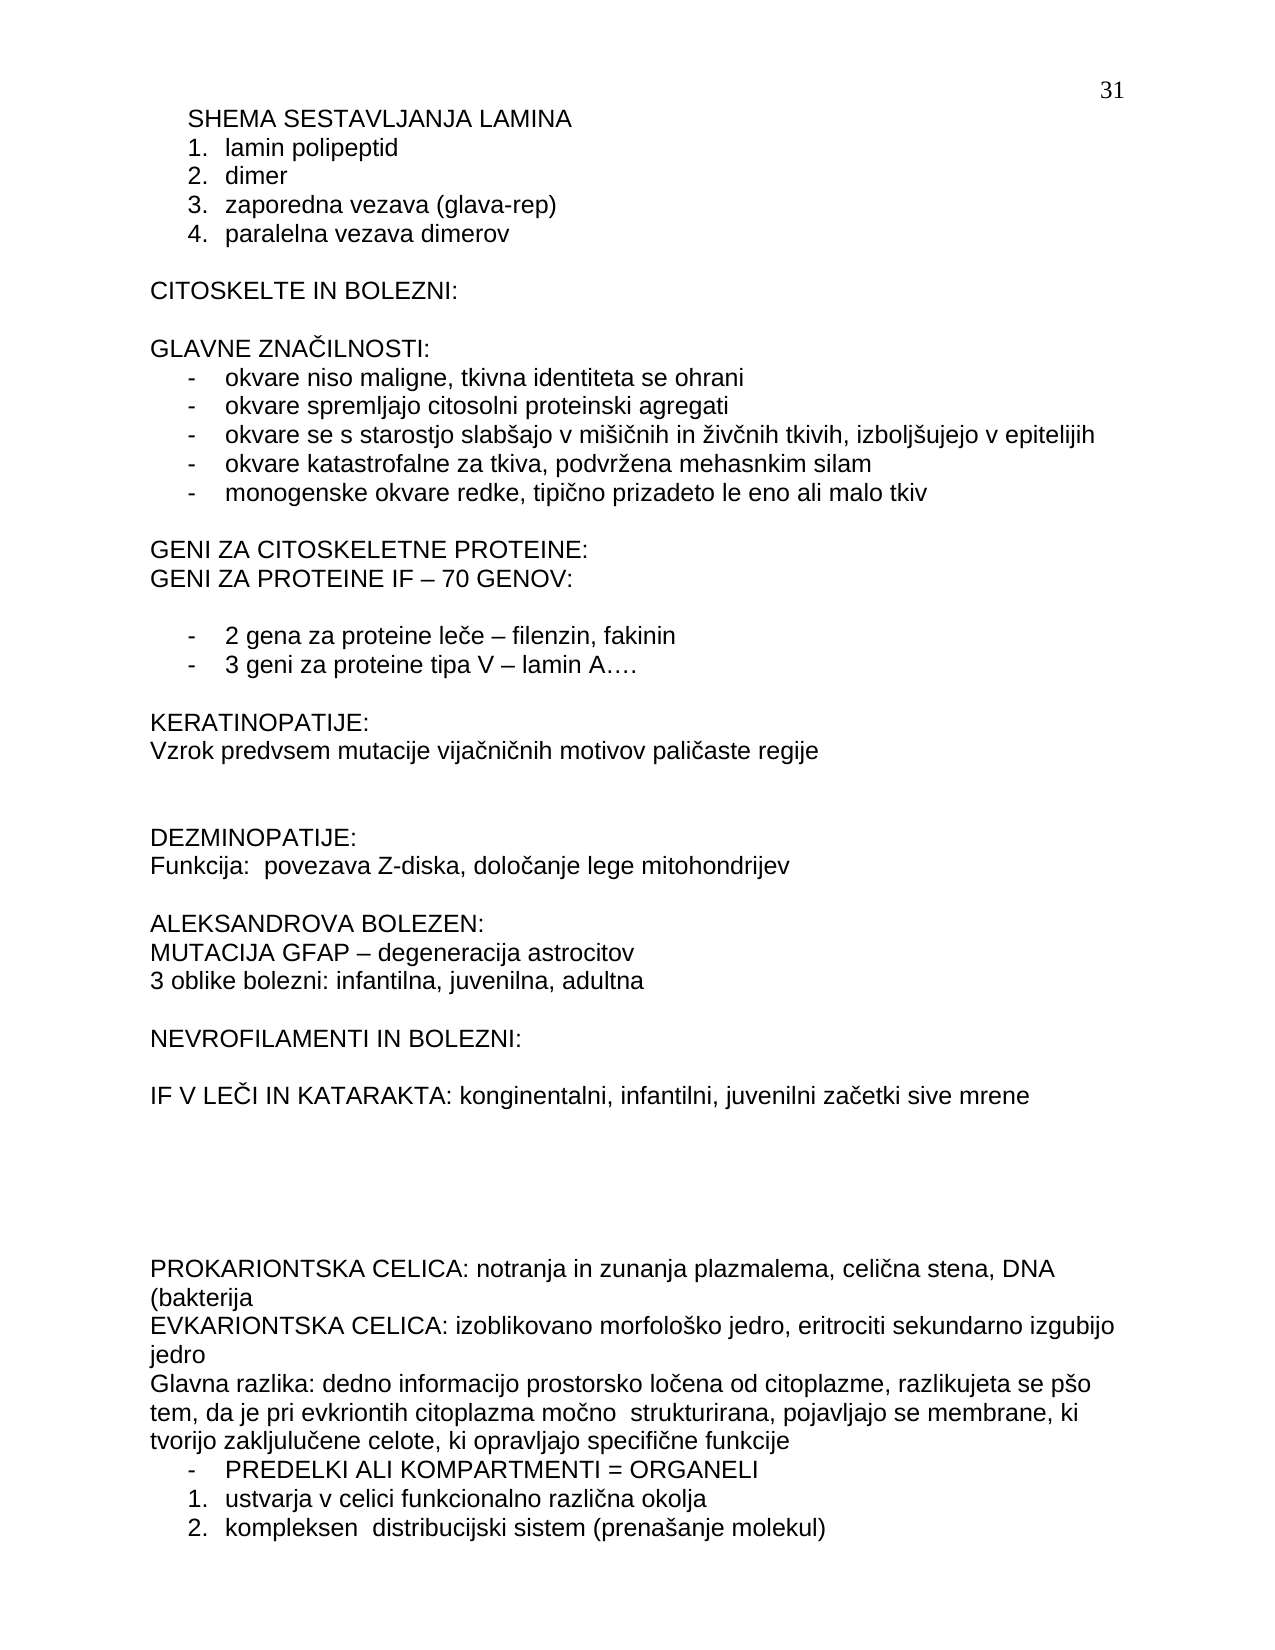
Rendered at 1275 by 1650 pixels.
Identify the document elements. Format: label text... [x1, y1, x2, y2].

list okvare spremljajo citosolni proteinski agregati [187, 391, 1125, 420]
list kompleksen distribucijski sistem (prenašanje molekul) [187, 1513, 1125, 1541]
text GENI ZA PROTEINE IF – 70 GENOV: [150, 564, 1125, 593]
list lamin polipeptid [187, 133, 1125, 161]
text PROKARIONTSKA CELICA: notranja in zunanja plazmalema, celična stena, DNA (bakterija [150, 1254, 1125, 1311]
list okvare katastrofalne za tkiva, podvržena mehasnkim silam [187, 449, 1125, 478]
text MUTACIJA GFAP – degeneracija astrocitov [150, 938, 1125, 966]
text Funkcija: povezava Z-diska, določanje lege mitohondrijev [150, 851, 1125, 880]
text SHEMA SESTAVLJANJA LAMINA [187, 104, 1125, 133]
text ALEKSANDROVA BOLEZEN: [150, 909, 1125, 938]
list paralelna vezava dimerov [187, 219, 1125, 248]
list dimer [187, 161, 1125, 190]
text IF V LEČI IN KATARAKTA: konginentalni, infantilni, juvenilni začetki sive mrene [150, 1081, 1125, 1110]
list okvare se s starostjo slabšajo v mišičnih in živčnih tkivih, izboljšujejo v epitelijih [187, 420, 1125, 449]
text Vzrok predvsem mutacije vijačničnih motivov paličaste regije [150, 736, 1125, 765]
list okvare niso maligne, tkivna identiteta se ohrani [187, 363, 1125, 391]
text CITOSKELTE IN BOLEZNI: [150, 276, 1125, 305]
list ustvarja v celici funkcionalno različna okolja [187, 1484, 1125, 1513]
list 2 gena za proteine leče – filenzin, fakinin [187, 621, 1125, 650]
list zaporedna vezava (glava-rep) [187, 190, 1125, 219]
text KERATINOPATIJE: [150, 708, 1125, 736]
text GLAVNE ZNAČILNOSTI: [150, 334, 1125, 363]
list monogenske okvare redke, tipično prizadeto le eno ali malo tkiv [187, 478, 1125, 506]
list PREDELKI ALI KOMPARTMENTI = ORGANELI [187, 1455, 1125, 1484]
text Glavna razlika: dedno informacijo prostorsko ločena od citoplazme, razlikujeta se pšo tem, da je pri evkriontih citoplazma močno strukturirana, pojavljajo se membrane, ki tvorijo zakljulučene celote, ki opravljajo specifične funkcije [150, 1369, 1125, 1455]
text DEZMINOPATIJE: [150, 823, 1125, 851]
text NEVROFILAMENTI IN BOLEZNI: [150, 1024, 1125, 1053]
text EVKARIONTSKA CELICA: izoblikovano morfološko jedro, eritrociti sekundarno izgubijo jedro [150, 1311, 1125, 1369]
text GENI ZA CITOSKELETNE PROTEINE: [150, 535, 1125, 564]
text 3 oblike bolezni: infantilna, juvenilna, adultna [150, 966, 1125, 995]
list 3 geni za proteine tipa V – lamin A…. [187, 650, 1125, 679]
